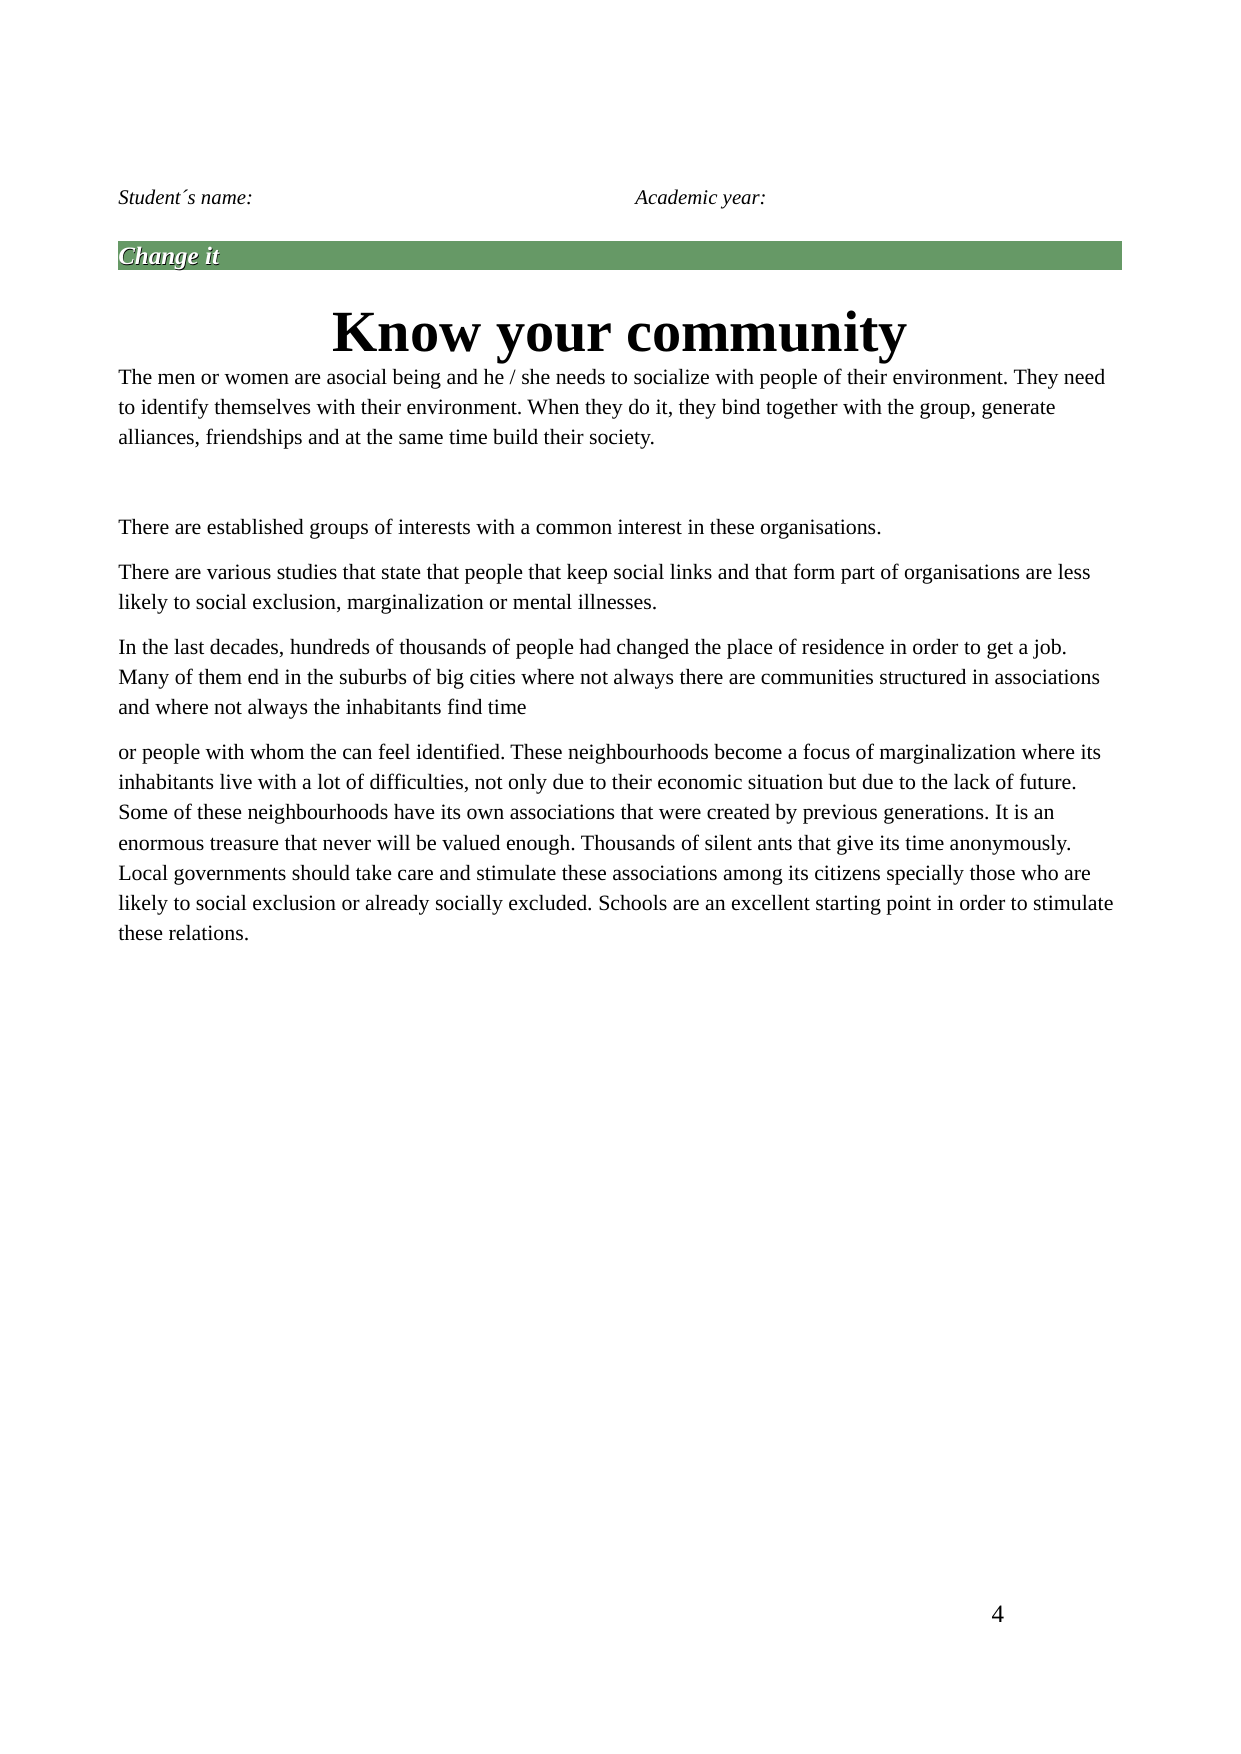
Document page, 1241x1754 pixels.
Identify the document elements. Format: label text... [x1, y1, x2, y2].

subtitle Know your community [118, 297, 1122, 364]
text The men or women are asocial being and he / she needs to socialize with people of their environment. They need to identify themselves with their environment. When they do it, they bind together with the group, generate alliances, friendships and at the same time build their society. [118, 364, 1122, 449]
text In the last decades, hundreds of thousands of people had changed the place of residence in order to get a job. Many of them end in the suburbs of big cities where not always there are communities structured in associations and where not always the inhabitants find time [118, 634, 1122, 719]
text There are various studies that state that people that keep social links and that form part of organisations are less likely to social exclusion, marginalization or mental illnesses. [118, 559, 1122, 614]
text or people with whom the can feel identified. These neighbourhoods become a focus of marginalization where its inhabitants live with a lot of difficulties, not only due to their economic situation but due to the lack of future. Some of these neighbourhoods have its own associations that were created by previous generations. It is an enormous treasure that never will be valued enough. Thousands of silent ants that give its time anonymously. Local governments should take care and stimulate these associations among its citizens specially those who are likely to social exclusion or already socially excluded. Schools are an excellent starting point in order to stimulate these relations. [118, 739, 1122, 945]
text There are established groups of interests with a common interest in these organisations. [118, 514, 1122, 539]
